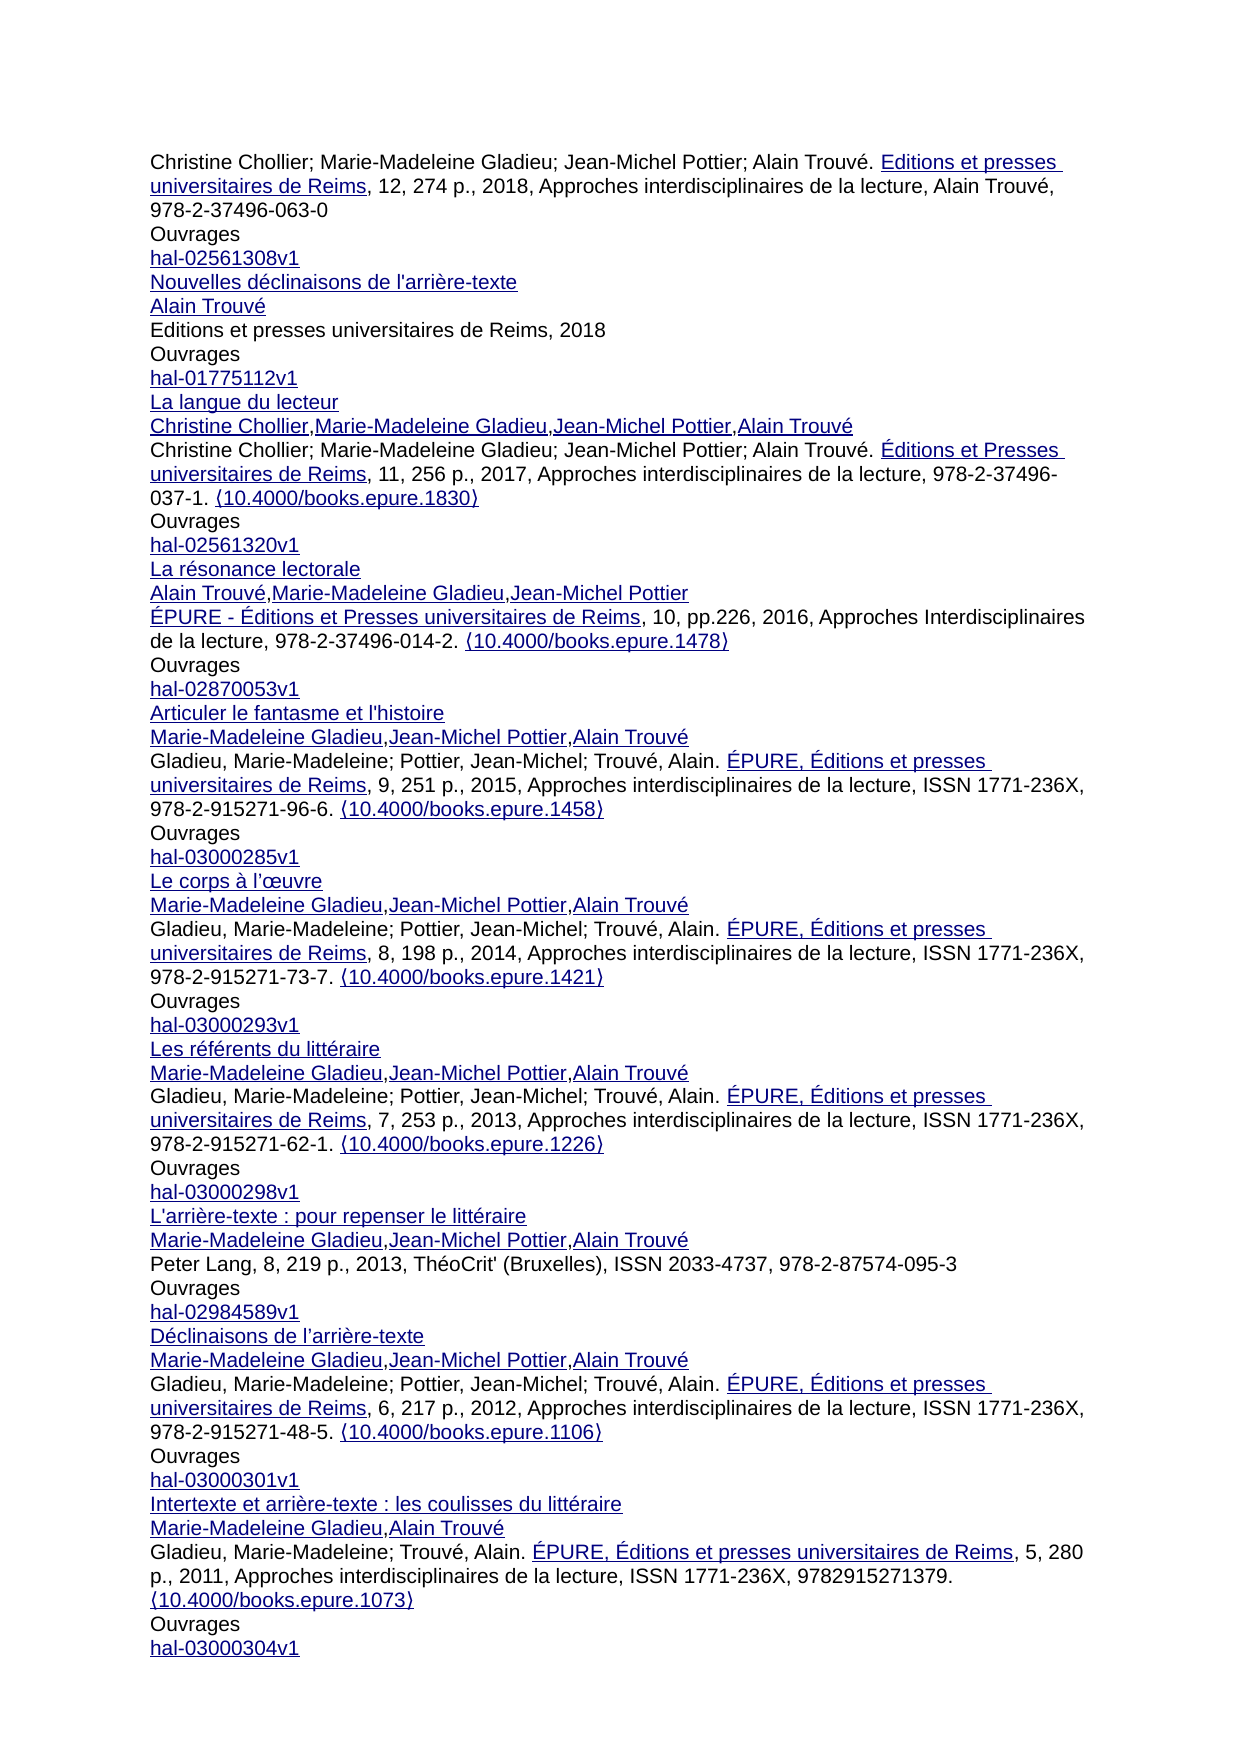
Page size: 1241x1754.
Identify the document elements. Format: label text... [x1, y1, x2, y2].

table_cell Les référents du littéraire Marie-Madeleine Gladieu,Jean-Michel Pottier,Alain Trouvé Gladieu, Marie-Madeleine; Pottier, Jean-Michel; Trouvé, Alain. ÉPURE, Éditions et presses universitaires de Reims, 7, 253 p., 2013, Approches interdisciplinaires de la lecture, ISSN 1771-236X, 978-2-915271-62-1. ⟨10.4000/books.epure.1226⟩ Ouvrages hal-03000298v1 [150, 1036, 1090, 1204]
table_cell Nouvelles déclinaisons de l'arrière-texte Alain Trouvé Editions et presses universitaires de Reims, 2018 Ouvrages hal-01775112v1 [150, 270, 1090, 389]
table_cell Déclinaisons de l’arrière-texte Marie-Madeleine Gladieu,Jean-Michel Pottier,Alain Trouvé Gladieu, Marie-Madeleine; Pottier, Jean-Michel; Trouvé, Alain. ÉPURE, Éditions et presses universitaires de Reims, 6, 217 p., 2012, Approches interdisciplinaires de la lecture, ISSN 1771-236X, 978-2-915271-48-5. ⟨10.4000/books.epure.1106⟩ Ouvrages hal-03000301v1 [150, 1324, 1090, 1492]
table_cell La résonance lectorale Alain Trouvé,Marie-Madeleine Gladieu,Jean-Michel Pottier ÉPURE - Éditions et Presses universitaires de Reims, 10, pp.226, 2016, Approches Interdisciplinaires de la lecture, 978-2-37496-014-2. ⟨10.4000/books.epure.1478⟩ Ouvrages hal-02870053v1 [150, 557, 1090, 701]
table_cell Articuler le fantasme et l'histoire Marie-Madeleine Gladieu,Jean-Michel Pottier,Alain Trouvé Gladieu, Marie-Madeleine; Pottier, Jean-Michel; Trouvé, Alain. ÉPURE, Éditions et presses universitaires de Reims, 9, 251 p., 2015, Approches interdisciplinaires de la lecture, ISSN 1771-236X, 978-2-915271-96-6. ⟨10.4000/books.epure.1458⟩ Ouvrages hal-03000285v1 [150, 701, 1090, 869]
table_cell La langue du lecteur Christine Chollier,Marie-Madeleine Gladieu,Jean-Michel Pottier,Alain Trouvé Christine Chollier; Marie-Madeleine Gladieu; Jean-Michel Pottier; Alain Trouvé. Éditions et Presses universitaires de Reims, 11, 256 p., 2017, Approches interdisciplinaires de la lecture, 978-2-37496-037-1. ⟨10.4000/books.epure.1830⟩ Ouvrages hal-02561320v1 [150, 390, 1090, 557]
table_cell Le corps à l’œuvre Marie-Madeleine Gladieu,Jean-Michel Pottier,Alain Trouvé Gladieu, Marie-Madeleine; Pottier, Jean-Michel; Trouvé, Alain. ÉPURE, Éditions et presses universitaires de Reims, 8, 198 p., 2014, Approches interdisciplinaires de la lecture, ISSN 1771-236X, 978-2-915271-73-7. ⟨10.4000/books.epure.1421⟩ Ouvrages hal-03000293v1 [150, 869, 1090, 1036]
table_cell Intertexte et arrière-texte : les coulisses du littéraire Marie-Madeleine Gladieu,Alain Trouvé Gladieu, Marie-Madeleine; Trouvé, Alain. ÉPURE, Éditions et presses universitaires de Reims, 5, 280 p., 2011, Approches interdisciplinaires de la lecture, ISSN 1771-236X, 9782915271379. ⟨10.4000/books.epure.1073⟩ Ouvrages hal-03000304v1 [150, 1492, 1090, 1659]
table_cell L'arrière-texte : pour repenser le littéraire Marie-Madeleine Gladieu,Jean-Michel Pottier,Alain Trouvé Peter Lang, 8, 219 p., 2013, ThéoCrit' (Bruxelles), ISSN 2033-4737, 978-2-87574-095-3 Ouvrages hal-02984589v1 [150, 1204, 1090, 1324]
table_cell Christine Chollier; Marie-Madeleine Gladieu; Jean-Michel Pottier; Alain Trouvé. Editions et presses universitaires de Reims, 12, 274 p., 2018, Approches interdisciplinaires de la lecture, Alain Trouvé, 978-2-37496-063-0 Ouvrages hal-02561308v1 [150, 150, 1090, 270]
